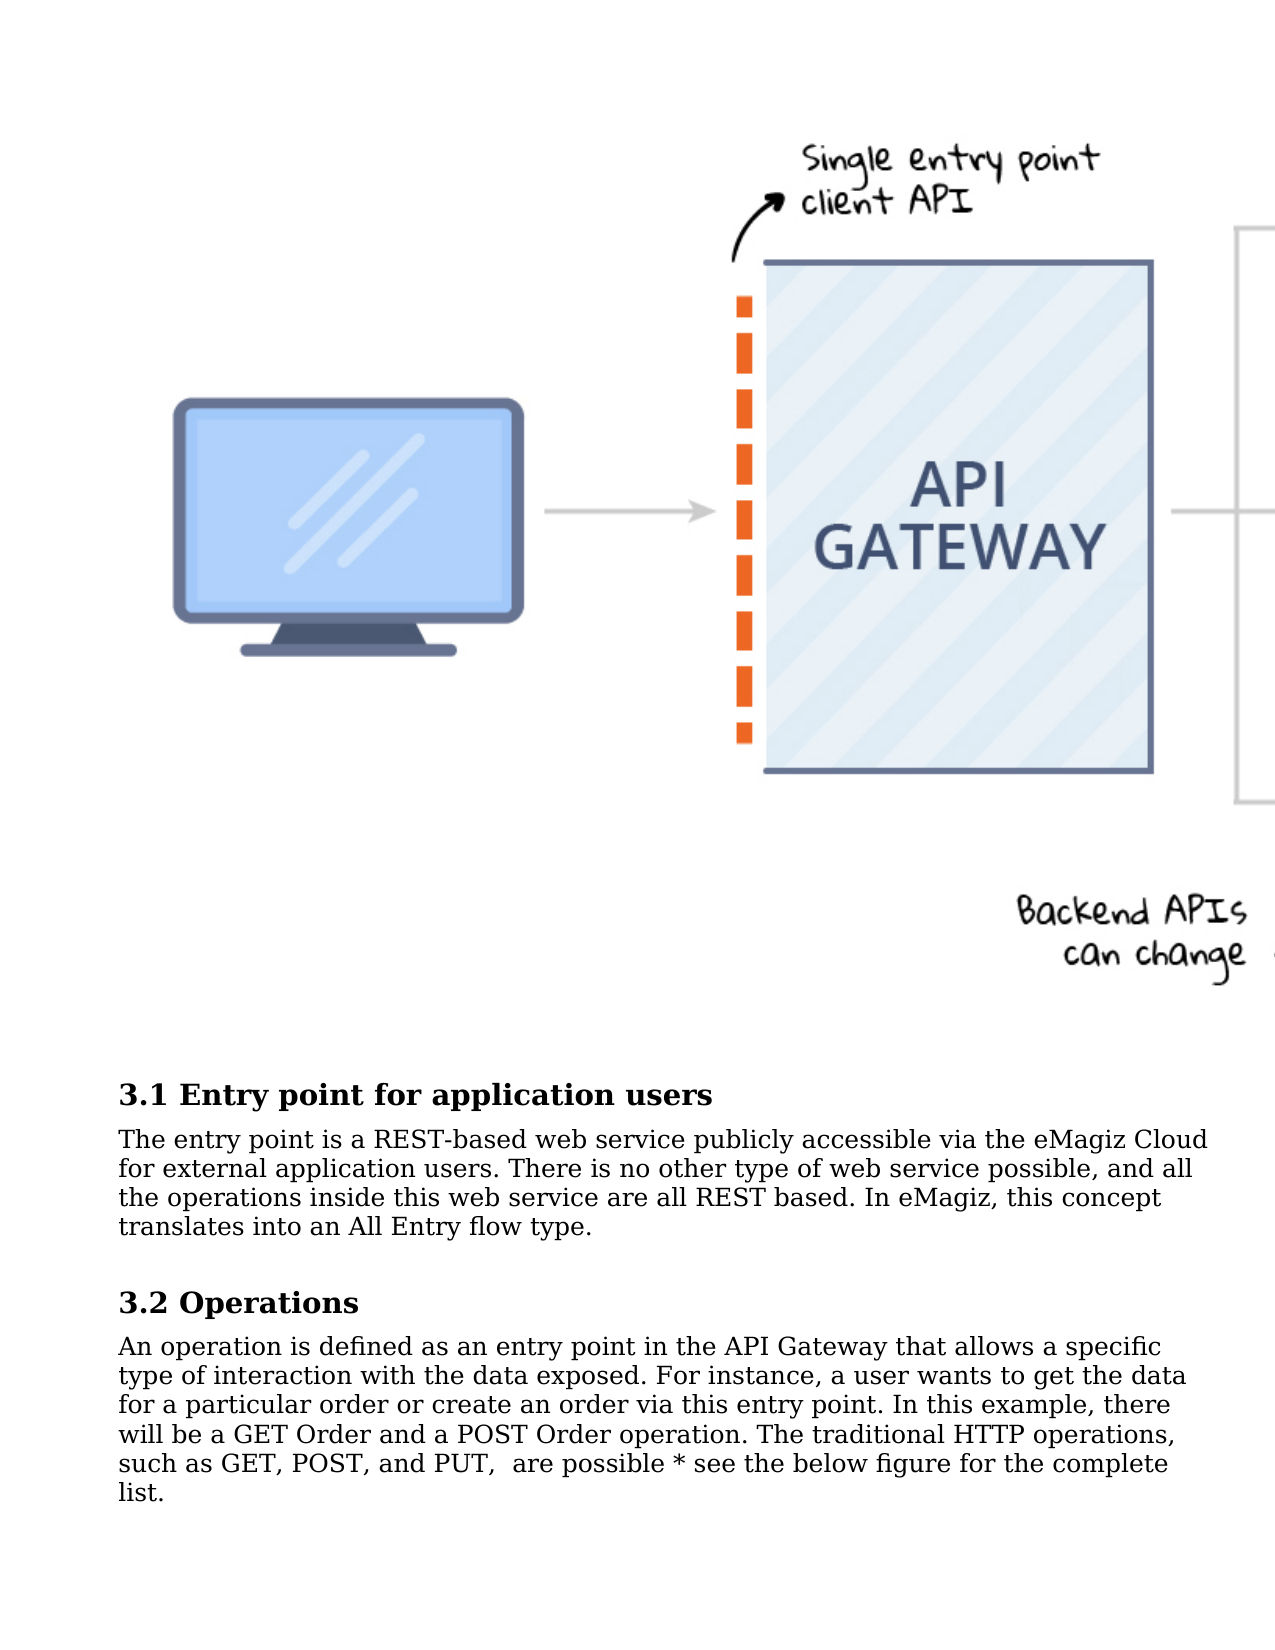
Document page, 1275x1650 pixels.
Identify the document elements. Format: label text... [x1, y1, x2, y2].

subtitle 3.1 Entry point for application users [118, 1078, 1216, 1112]
picture [118, 59, 1275, 1034]
text An operation is defined as an entry point in the API Gateway that allows a specific type of interaction with the data exposed. For instance, a user wants to get the data for a particular order or create an order via this entry point. In this example, there will be a GET Order and a POST Order operation. The traditional HTTP operations, such as GET, POST, and PUT, are possible * see the below figure for the complete list. [118, 1332, 1216, 1507]
subtitle 3.2 Operations [118, 1286, 1216, 1320]
text The entry point is a REST-based web service publicly accessible via the eMagiz Cloud for external application users. There is no other type of web service possible, and all the operations inside this web service are all REST based. In eMagiz, this concept translates into an All Entry flow type. [118, 1125, 1216, 1242]
